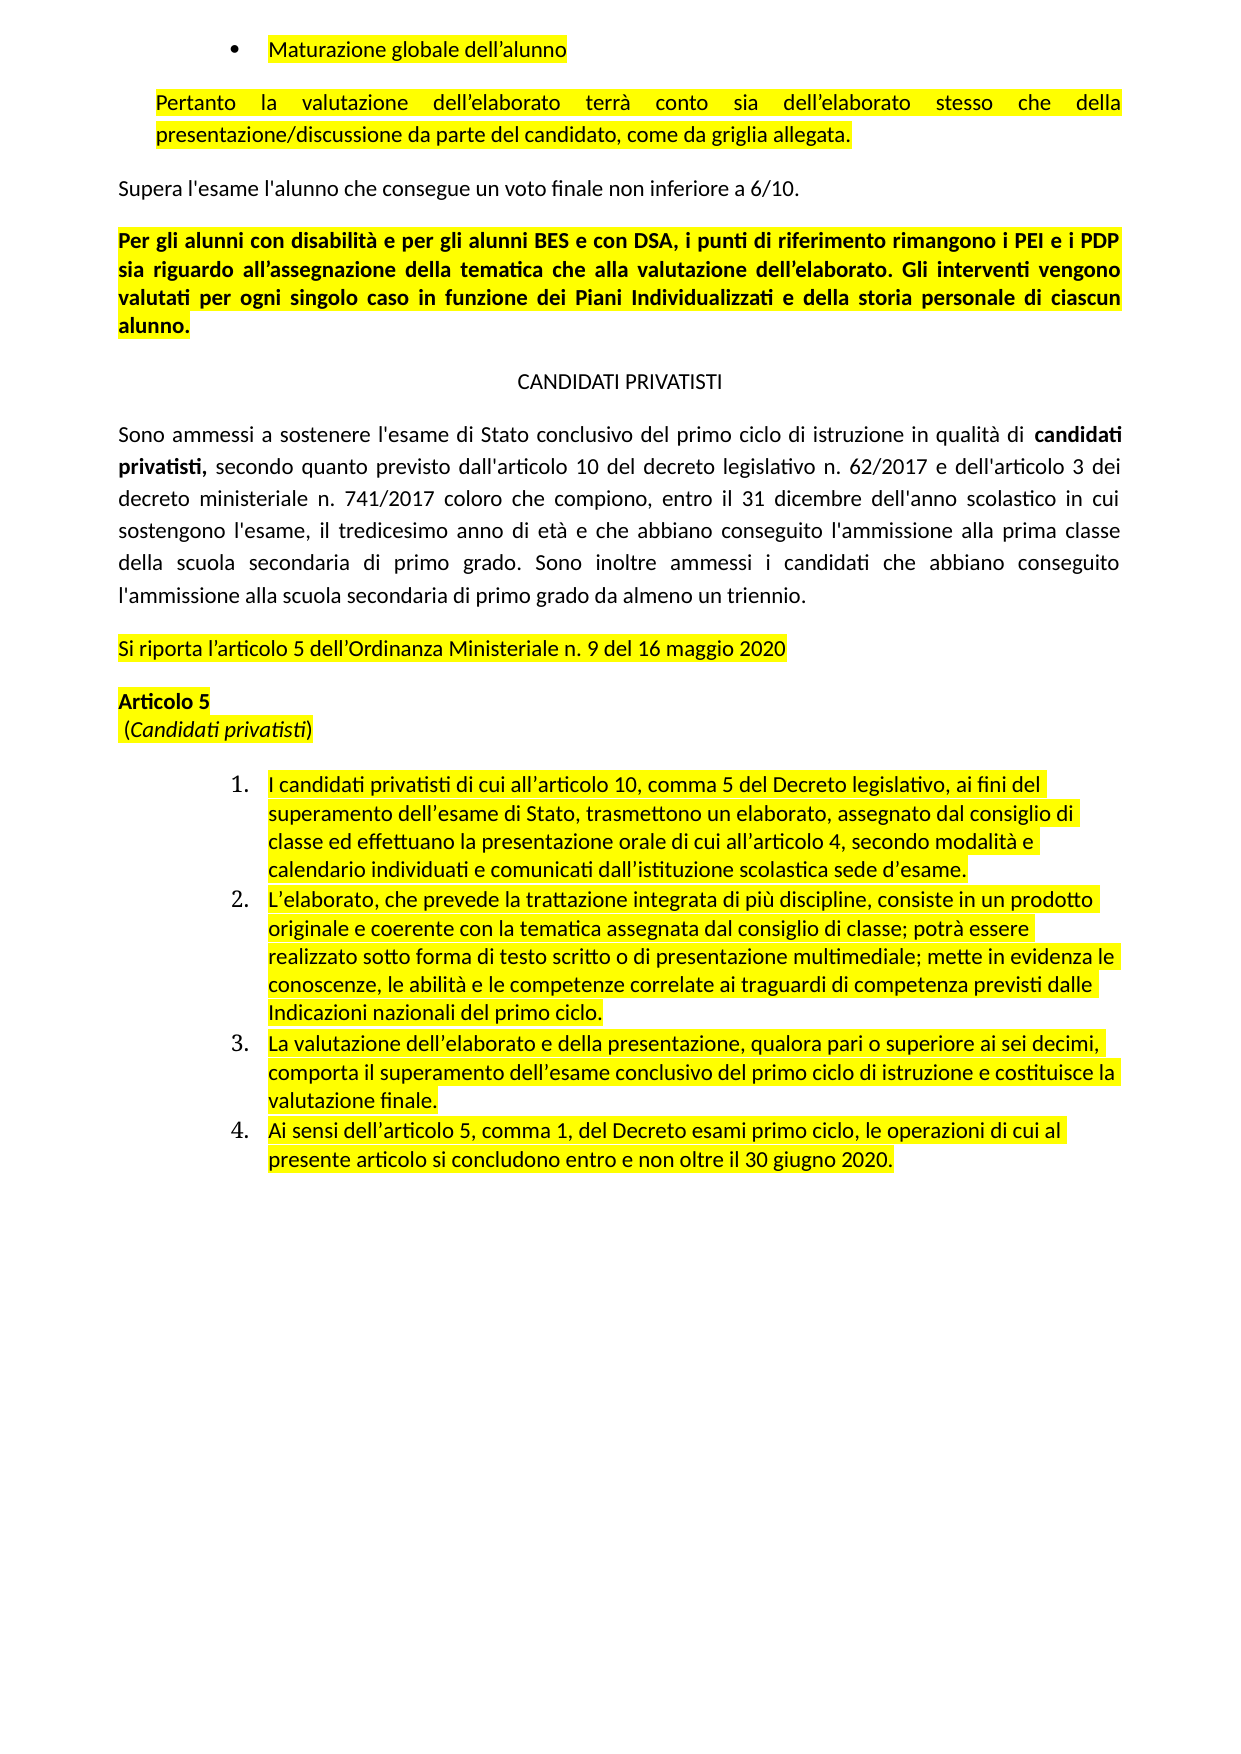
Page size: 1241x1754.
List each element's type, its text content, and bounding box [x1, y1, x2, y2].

text (Candidati privatisti) [118, 715, 1122, 743]
list La valutazione dell’elaborato e della presentazione, qualora pari o superiore ai sei decimi, comporta il superamento dell’esame conclusivo del primo ciclo di istruzione e costituisce la valutazione finale. [231, 1026, 1122, 1114]
text Articolo 5 [118, 687, 1122, 715]
list Maturazione globale dell’alunno [231, 35, 1122, 63]
list Ai sensi dell’articolo 5, comma 1, del Decreto esami primo ciclo, le operazioni di cui al presente articolo si concludono entro e non oltre il 30 giugno 2020. [231, 1114, 1122, 1173]
text Supera l'esame l'alunno che consegue un voto finale non inferiore a 6/10. [118, 174, 1122, 202]
text CANDIDATI PRIVATISTI [118, 367, 1122, 395]
text Pertanto la valutazione dell’elaborato terrà conto sia dell’elaborato stesso che della presentazione/discussione da parte del candidato, come da griglia allegata. [156, 88, 1122, 149]
text Per gli alunni con disabilità e per gli alunni BES e con DSA, i punti di riferimento rimangono i PEI e i PDP sia riguardo all’assegnazione della tematica che alla valutazione dell’elaborato. Gli interventi vengono valutati per ogni singolo caso in funzione dei Piani Individualizzati e della storia personale di ciascun alunno. [118, 227, 1122, 339]
text Si riporta l’articolo 5 dell’Ordinanza Ministeriale n. 9 del 16 maggio 2020 [118, 634, 1122, 662]
list I candidati privatisti di cui all’articolo 10, comma 5 del Decreto legislativo, ai fini del superamento dell’esame di Stato, trasmettono un elaborato, assegnato dal consiglio di classe ed effettuano la presentazione orale di cui all’articolo 4, secondo modalità e calendario individuati e comunicati dall’istituzione scolastica sede d’esame. [231, 768, 1122, 883]
text Sono ammessi a sostenere l'esame di Stato conclusivo del primo ciclo di istruzione in qualità di candidati privatisti, secondo quanto previsto dall'articolo 10 del decreto legislativo n. 62/2017 e dell'articolo 3 dei decreto ministeriale n. 741/2017 coloro che compiono, entro il 31 dicembre dell'anno scolastico in cui sostengono l'esame, il tredicesimo anno di età e che abbiano conseguito l'ammissione alla prima classe della scuola secondaria di primo grado. Sono inoltre ammessi i candidati che abbiano conseguito l'ammissione alla scuola secondaria di primo grado da almeno un triennio. [118, 420, 1122, 609]
list L’elaborato, che prevede la trattazione integrata di più discipline, consiste in un prodotto originale e coerente con la tematica assegnata dal consiglio di classe; potrà essere realizzato sotto forma di testo scritto o di presentazione multimediale; mette in evidenza le conoscenze, le abilità e le competenze correlate ai traguardi di competenza previsti dalle Indicazioni nazionali del primo ciclo. [231, 883, 1122, 1026]
